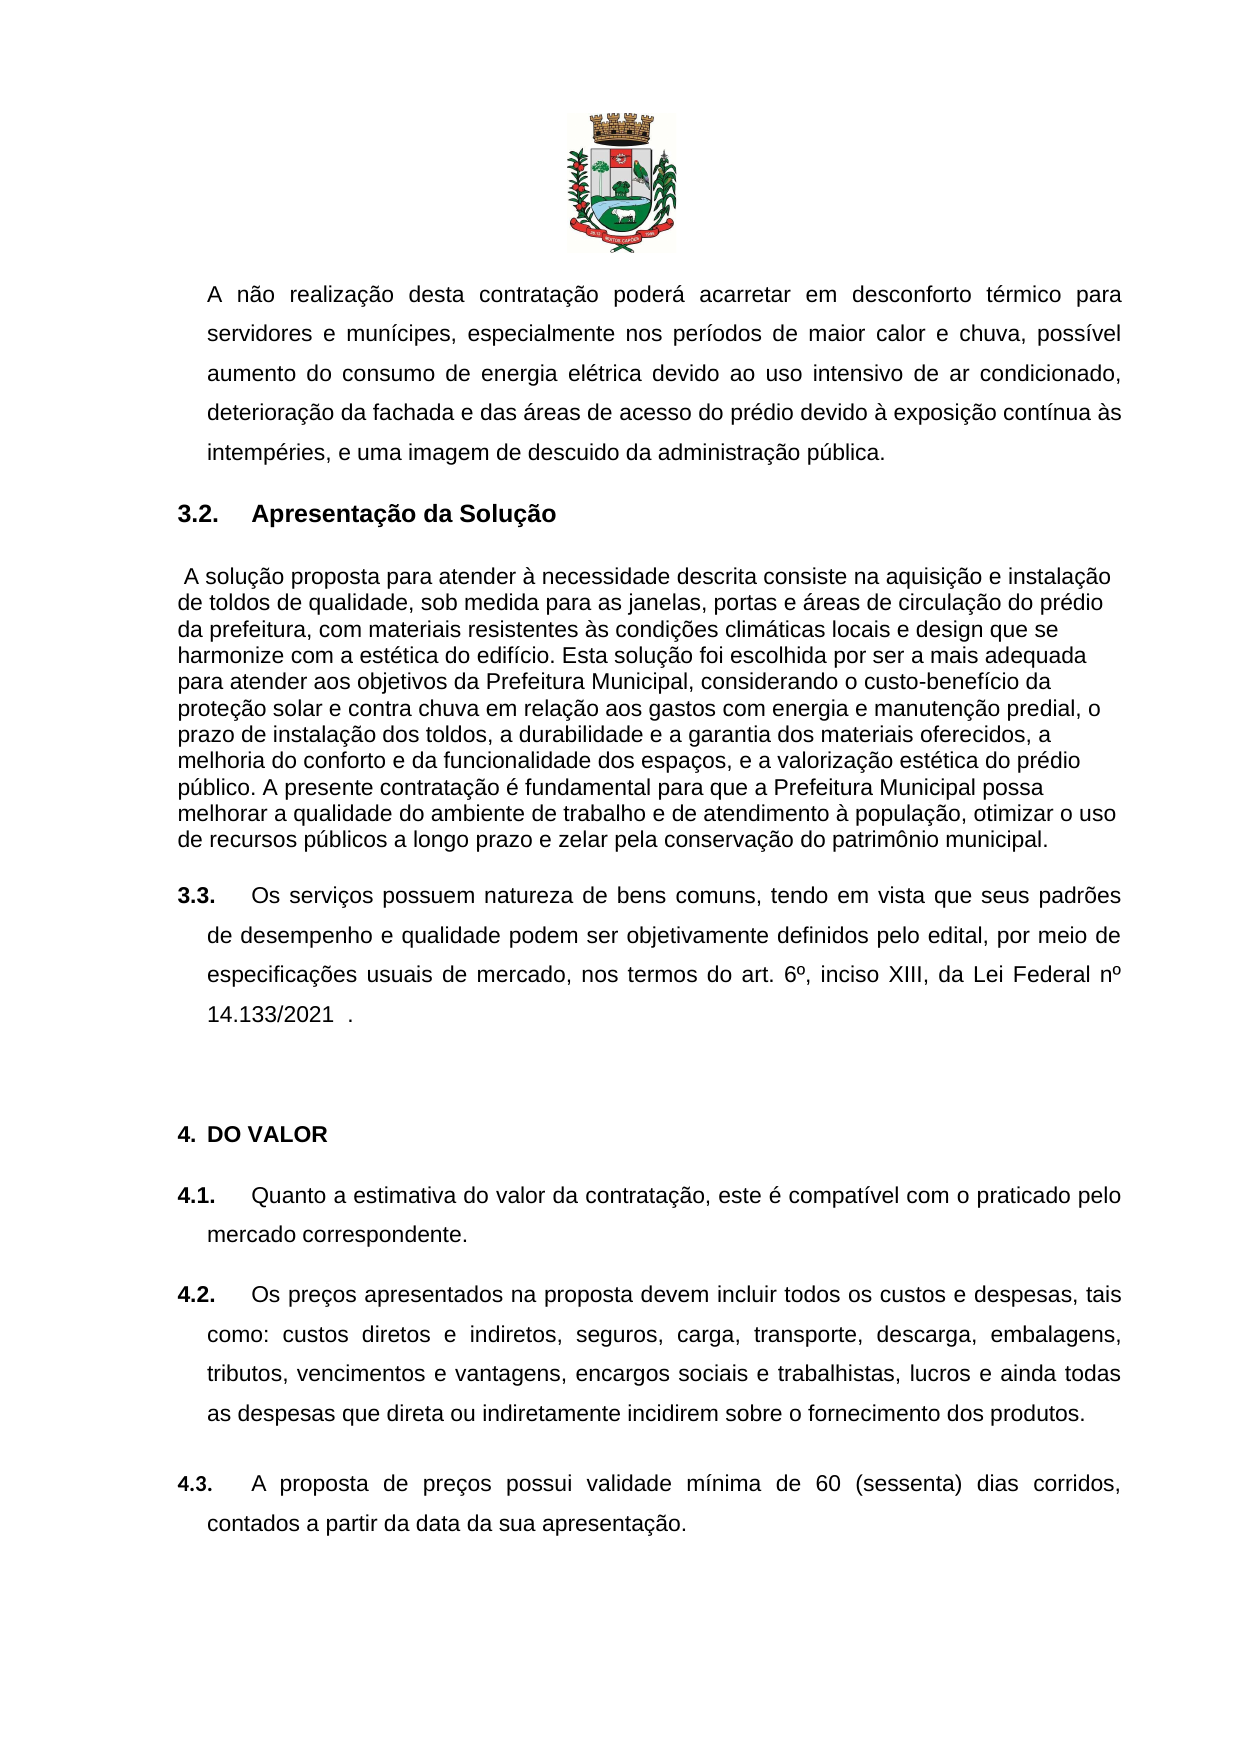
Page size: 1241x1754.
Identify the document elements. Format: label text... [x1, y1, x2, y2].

list DO VALOR [177, 1121, 1122, 1148]
list Os preços apresentados na proposta devem incluir todos os custos e despesas, tais como: custos diretos e indiretos, seguros, carga, transporte, descarga, embalagens, tributos, vencimentos e vantagens, encargos sociais e trabalhistas, lucros e ainda todas as despesas que direta ou indiretamente incidirem sobre o fornecimento dos produtos. [177, 1281, 1122, 1426]
list Os serviços possuem natureza de bens comuns, tendo em vista que seus padrões de desempenho e qualidade podem ser objetivamente definidos pelo edital, por meio de especificações usuais de mercado, nos termos do art. 6º, inciso XIII, da Lei Federal nº 14.133/2021 . [177, 882, 1122, 1027]
text A solução proposta para atender à necessidade descrita consiste na aquisição e instalação de toldos de qualidade, sob medida para as janelas, portas e áreas de circulação do prédio da prefeitura, com materiais resistentes às condições climáticas locais e design que se harmonize com a estética do edifício. Esta solução foi escolhida por ser a mais adequada para atender aos objetivos da Prefeitura Municipal, considerando o custo-benefício da proteção solar e contra chuva em relação aos gastos com energia e manutenção predial, o prazo de instalação dos toldos, a durabilidade e a garantia dos materiais oferecidos, a melhoria do conforto e da funcionalidade dos espaços, e a valorização estética do prédio público. A presente contratação é fundamental para que a Prefeitura Municipal possa melhorar a qualidade do ambiente de trabalho e de atendimento à população, otimizar o uso de recursos públicos a longo prazo e zelar pela conservação do patrimônio municipal. [177, 563, 1122, 853]
list Quanto a estimativa do valor da contratação, este é compatível com o praticado pelo mercado correspondente. [177, 1182, 1122, 1247]
list A não realização desta contratação poderá acarretar em desconforto térmico para servidores e munícipes, especialmente nos períodos de maior calor e chuva, possível aumento do consumo de energia elétrica devido ao uso intensivo de ar condicionado, deterioração da fachada e das áreas de acesso do prédio devido à exposição contínua às intempéries, e uma imagem de descuido da administração pública. [177, 281, 1122, 465]
picture [567, 113, 677, 253]
list Apresentação da Solução [177, 499, 1122, 528]
list A proposta de preços possui validade mínima de 60 (sessenta) dias corridos, contados a partir da data da sua apresentação. [177, 1469, 1122, 1537]
